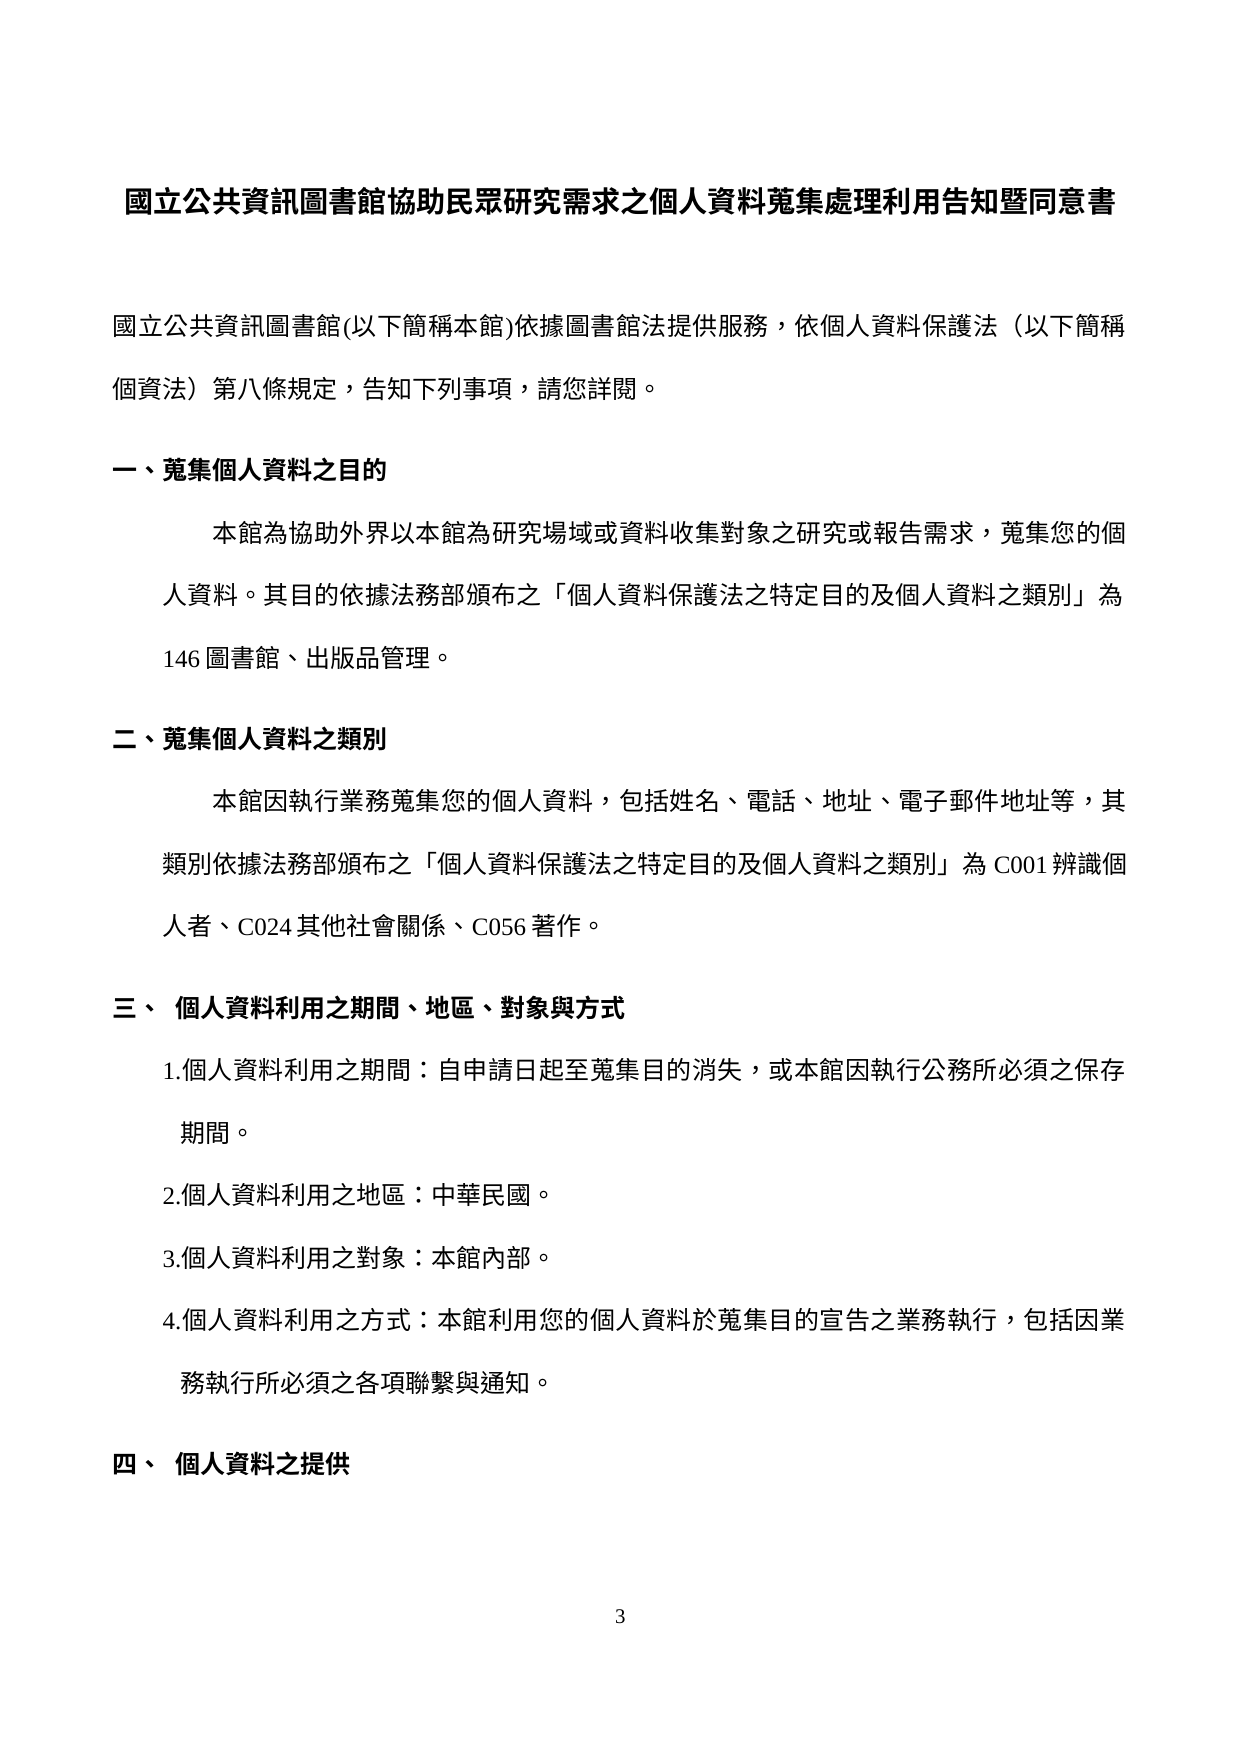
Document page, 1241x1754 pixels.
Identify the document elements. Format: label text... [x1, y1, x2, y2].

text 1.個人資料利用之期間：自申請日起至蒐集目的消失，或本館因執行公務所必須之保存期間。 [162, 1027, 1128, 1152]
text 3.個人資料利用之對象：本館內部。 [162, 1214, 1128, 1277]
text 4.個人資料利用之方式：本館利用您的個人資料於蒐集目的宣告之業務執行，包括因業務執行所必須之各項聯繫與通知。 [162, 1277, 1128, 1402]
text 三、 個人資料利用之期間、地區、對象與方式 [112, 964, 1128, 1027]
text 2.個人資料利用之地區：中華民國。 [162, 1152, 1128, 1214]
text 國立公共資訊圖書館(以下簡稱本館)依據圖書館法提供服務，依個人資料保護法（以下簡稱個資法）第八條規定，告知下列事項，請您詳閱。 [112, 283, 1128, 408]
text 本館因執行業務蒐集您的個人資料，包括姓名、電話、地址、電子郵件地址等，其類別依據法務部頒布之「個人資料保護法之特定目的及個人資料之類別」為C001辨識個人者、C024其他社會關係、C056著作。 [162, 758, 1128, 946]
text 四、 個人資料之提供 [112, 1421, 1128, 1483]
subtitle 國立公共資訊圖書館協助民眾研究需求之個人資料蒐集處理利用告知暨同意書 [112, 158, 1128, 221]
text 二、蒐集個人資料之類別 [112, 696, 1128, 758]
text 本館為協助外界以本館為研究場域或資料收集對象之研究或報告需求，蒐集您的個人資料。其目的依據法務部頒布之「個人資料保護法之特定目的及個人資料之類別」為146圖書館、出版品管理。 [162, 489, 1128, 677]
text 一、蒐集個人資料之目的 [112, 427, 1128, 489]
